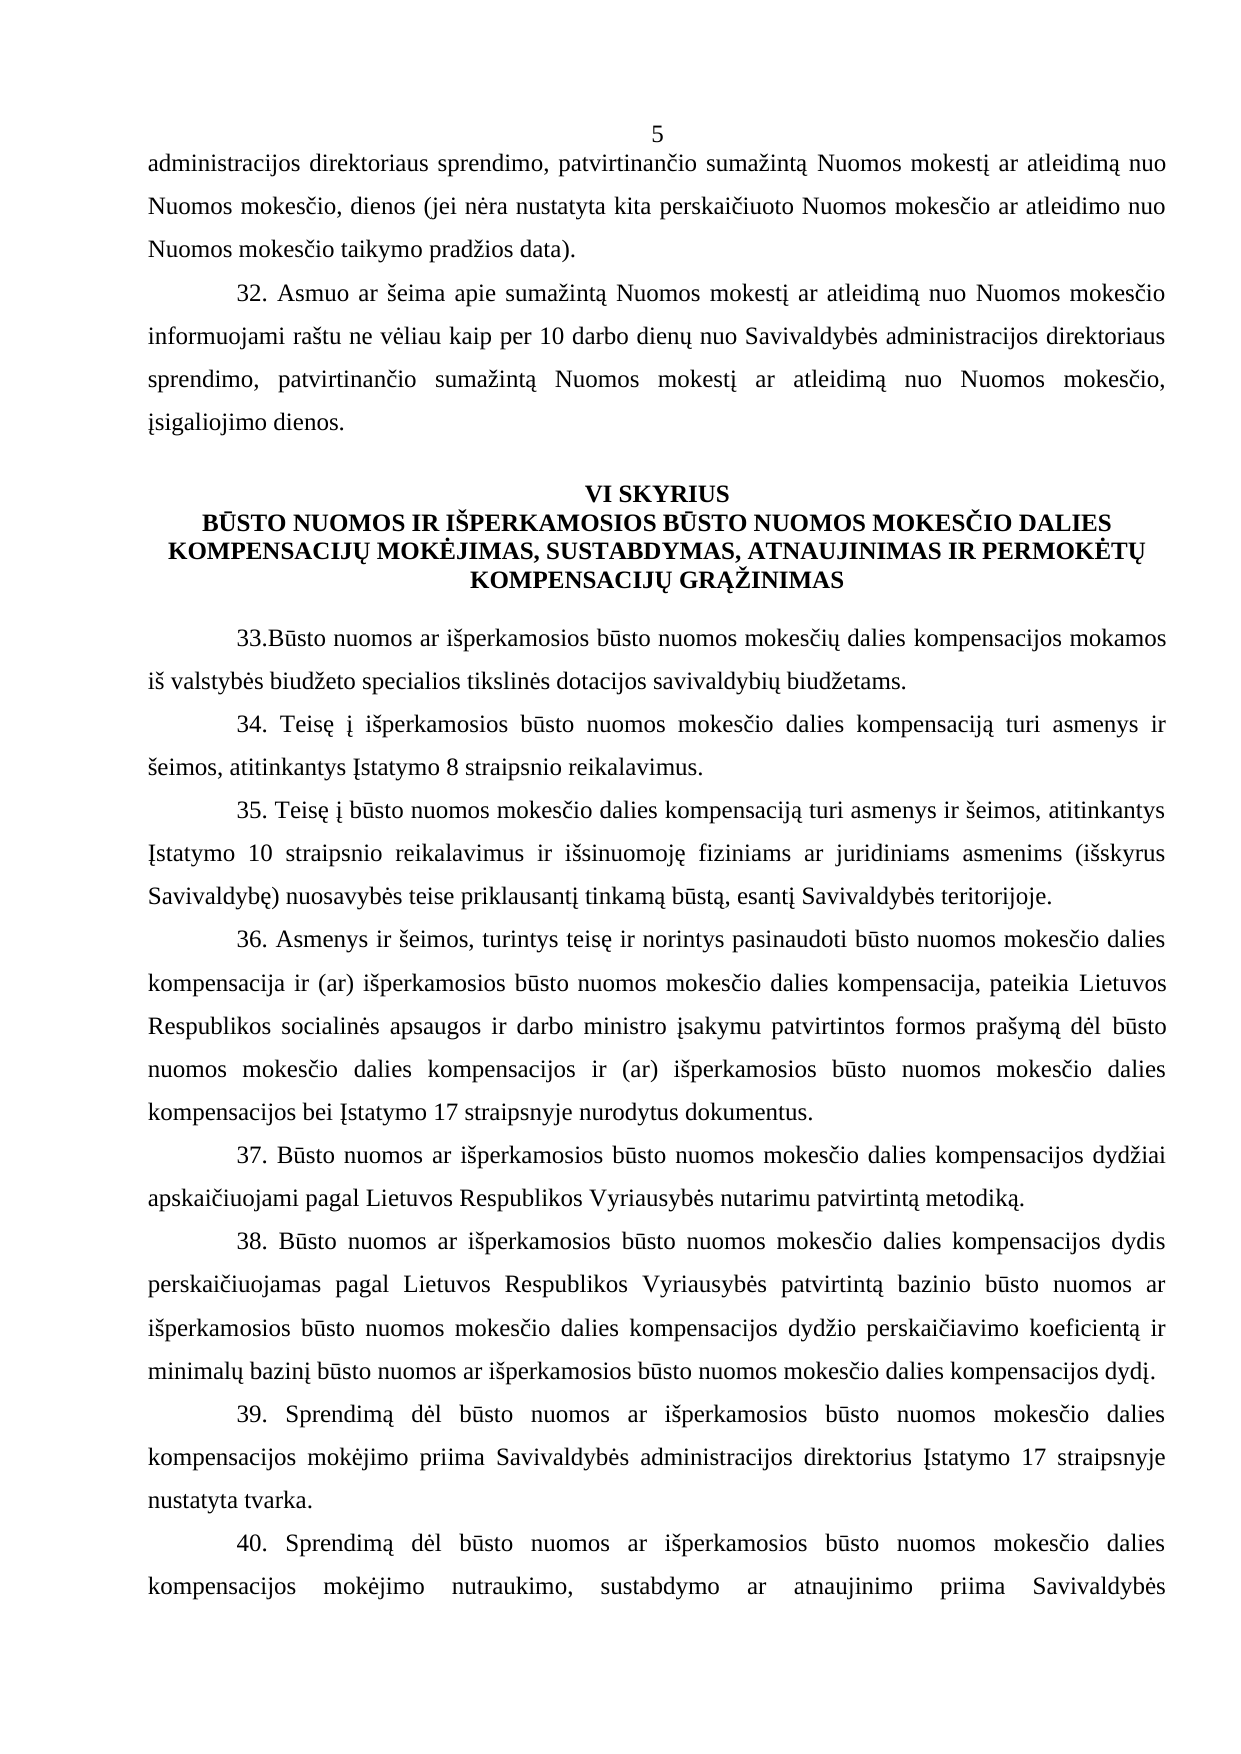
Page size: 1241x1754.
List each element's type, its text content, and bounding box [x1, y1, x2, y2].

text 34. Teisę į išperkamosios būsto nuomos mokesčio dalies kompensaciją turi asmenys ir šeimos, atitinkantys Įstatymo 8 straipsnio reikalavimus. [148, 709, 1167, 781]
text 36. Asmenys ir šeimos, turintys teisę ir norintys pasinaudoti būsto nuomos mokesčio dalies kompensacija ir (ar) išperkamosios būsto nuomos mokesčio dalies kompensacija, pateikia Lietuvos Respublikos socialinės apsaugos ir darbo ministro įsakymu patvirtintos formos prašymą dėl būsto nuomos mokesčio dalies kompensacijos ir (ar) išperkamosios būsto nuomos mokesčio dalies kompensacijos bei Įstatymo 17 straipsnyje nurodytus dokumentus. [148, 924, 1167, 1126]
text 32. Asmuo ar šeima apie sumažintą Nuomos mokestį ar atleidimą nuo Nuomos mokesčio informuojami raštu ne vėliau kaip per 10 darbo dienų nuo Savivaldybės administracijos direktoriaus sprendimo, patvirtinančio sumažintą Nuomos mokestį ar atleidimą nuo Nuomos mokesčio, įsigaliojimo dienos. [148, 278, 1167, 436]
text 40. Sprendimą dėl būsto nuomos ar išperkamosios būsto nuomos mokesčio dalies kompensacijos mokėjimo nutraukimo, sustabdymo ar atnaujinimo priima Savivaldybės [148, 1528, 1167, 1600]
text 35. Teisę į būsto nuomos mokesčio dalies kompensaciją turi asmenys ir šeimos, atitinkantys Įstatymo 10 straipsnio reikalavimus ir išsinuomoję fiziniams ar juridiniams asmenims (išskyrus Savivaldybę) nuosavybės teise priklausantį tinkamą būstą, esantį Savivaldybės teritorijoje. [148, 795, 1167, 910]
text 37. Būsto nuomos ar išperkamosios būsto nuomos mokesčio dalies kompensacijos dydžiai apskaičiuojami pagal Lietuvos Respublikos Vyriausybės nutarimu patvirtintą metodiką. [148, 1140, 1167, 1212]
text VI SKYRIUS [148, 479, 1167, 508]
text 38. Būsto nuomos ar išperkamosios būsto nuomos mokesčio dalies kompensacijos dydis perskaičiuojamas pagal Lietuvos Respublikos Vyriausybės patvirtintą bazinio būsto nuomos ar išperkamosios būsto nuomos mokesčio dalies kompensacijos dydžio perskaičiavimo koeficientą ir minimalų bazinį būsto nuomos ar išperkamosios būsto nuomos mokesčio dalies kompensacijos dydį. [148, 1226, 1167, 1384]
text 33.Būsto nuomos ar išperkamosios būsto nuomos mokesčių dalies kompensacijos mokamos iš valstybės biudžeto specialios tikslinės dotacijos savivaldybių biudžetams. [148, 623, 1167, 694]
text 39. Sprendimą dėl būsto nuomos ar išperkamosios būsto nuomos mokesčio dalies kompensacijos mokėjimo priima Savivaldybės administracijos direktorius Įstatymo 17 straipsnyje nustatyta tvarka. [148, 1399, 1167, 1514]
text administracijos direktoriaus sprendimo, patvirtinančio sumažintą Nuomos mokestį ar atleidimą nuo Nuomos mokesčio, dienos (jei nėra nustatyta kita perskaičiuoto Nuomos mokesčio ar atleidimo nuo Nuomos mokesčio taikymo pradžios data). [148, 148, 1167, 263]
text BŪSTO NUOMOS IR IŠPERKAMOSIOS BŪSTO NUOMOS MOKESČIO DALIES KOMPENSACIJŲ MOKĖJIMAS, SUSTABDYMAS, ATNAUJINIMAS IR PERMOKĖTŲ KOMPENSACIJŲ GRĄŽINIMAS [148, 508, 1167, 594]
